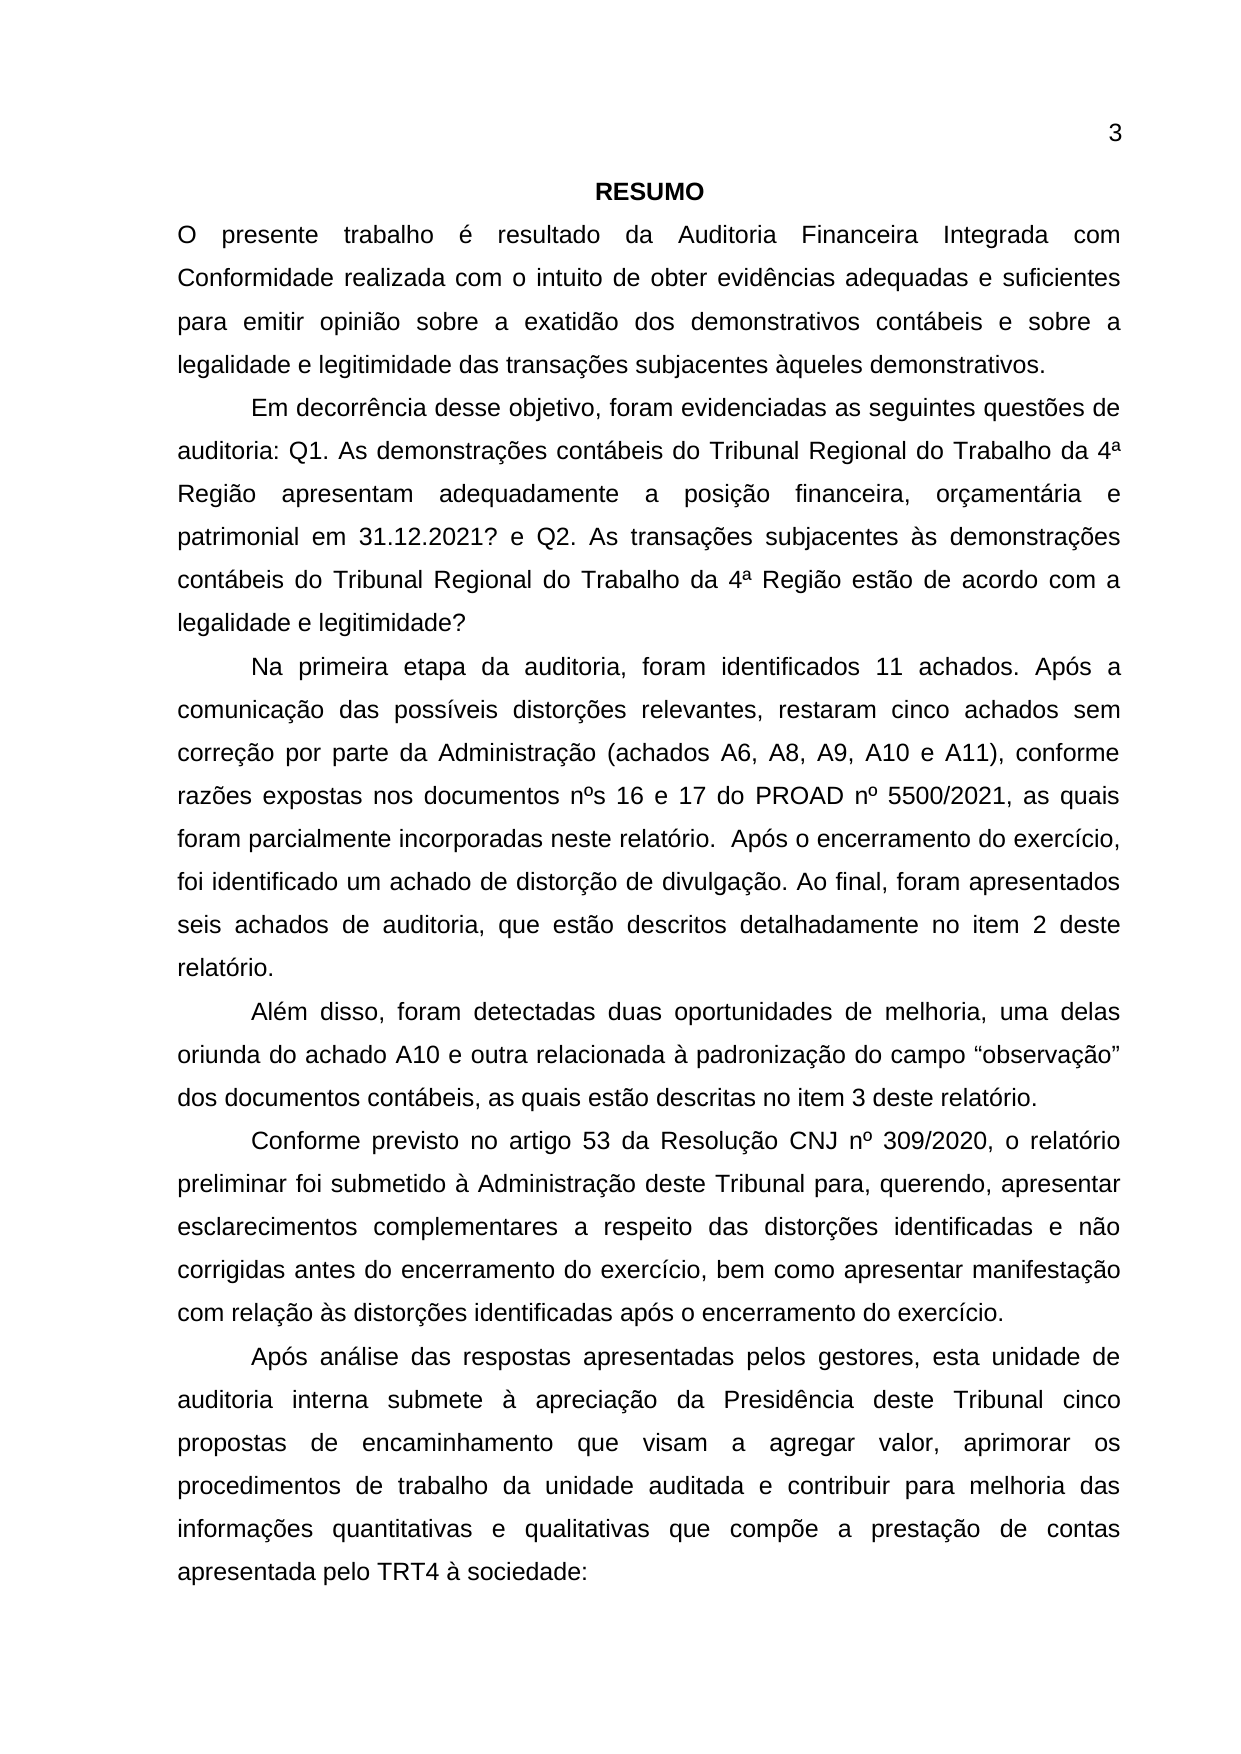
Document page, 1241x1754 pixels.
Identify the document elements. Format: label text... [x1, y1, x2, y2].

text O presente trabalho é resultado da Auditoria Financeira Integrada com Conformidade realizada com o intuito de obter evidências adequadas e suficientes para emitir opinião sobre a exatidão dos demonstrativos contábeis e sobre a legalidade e legitimidade das transações subjacentes àqueles demonstrativos. [177, 220, 1122, 378]
text Conforme previsto no artigo 53 da Resolução CNJ nº 309/2020, o relatório preliminar foi submetido à Administração deste Tribunal para, querendo, apresentar esclarecimentos complementares a respeito das distorções identificadas e não corrigidas antes do encerramento do exercício, bem como apresentar manifestação com relação às distorções identificadas após o encerramento do exercício. [177, 1126, 1122, 1327]
text Em decorrência desse objetivo, foram evidenciadas as seguintes questões de auditoria: Q1. As demonstrações contábeis do Tribunal Regional do Trabalho da 4ª Região apresentam adequadamente a posição financeira, orçamentária e patrimonial em 31.12.2021? e Q2. As transações subjacentes às demonstrações contábeis do Tribunal Regional do Trabalho da 4ª Região estão de acordo com a legalidade e legitimidade? [177, 393, 1122, 637]
text Após análise das respostas apresentadas pelos gestores, esta unidade de auditoria interna submete à apreciação da Presidência deste Tribunal cinco propostas de encaminhamento que visam a agregar valor, aprimorar os procedimentos de trabalho da unidade auditada e contribuir para melhoria das informações quantitativas e qualitativas que compõe a prestação de contas apresentada pelo TRT4 à sociedade: [177, 1341, 1122, 1586]
text RESUMO [177, 177, 1122, 206]
text Na primeira etapa da auditoria, foram identificados 11 achados. Após a comunicação das possíveis distorções relevantes, restaram cinco achados sem correção por parte da Administração (achados A6, A8, A9, A10 e A11), conforme razões expostas nos documentos nºs 16 e 17 do PROAD nº 5500/2021, as quais foram parcialmente incorporadas neste relatório. Após o encerramento do exercício, foi identificado um achado de distorção de divulgação. Ao final, foram apresentados seis achados de auditoria, que estão descritos detalhadamente no item 2 deste relatório. [177, 651, 1122, 982]
text Além disso, foram detectadas duas oportunidades de melhoria, uma delas oriunda do achado A10 e outra relacionada à padronização do campo “observação” dos documentos contábeis, as quais estão descritas no item 3 deste relatório. [177, 996, 1122, 1111]
